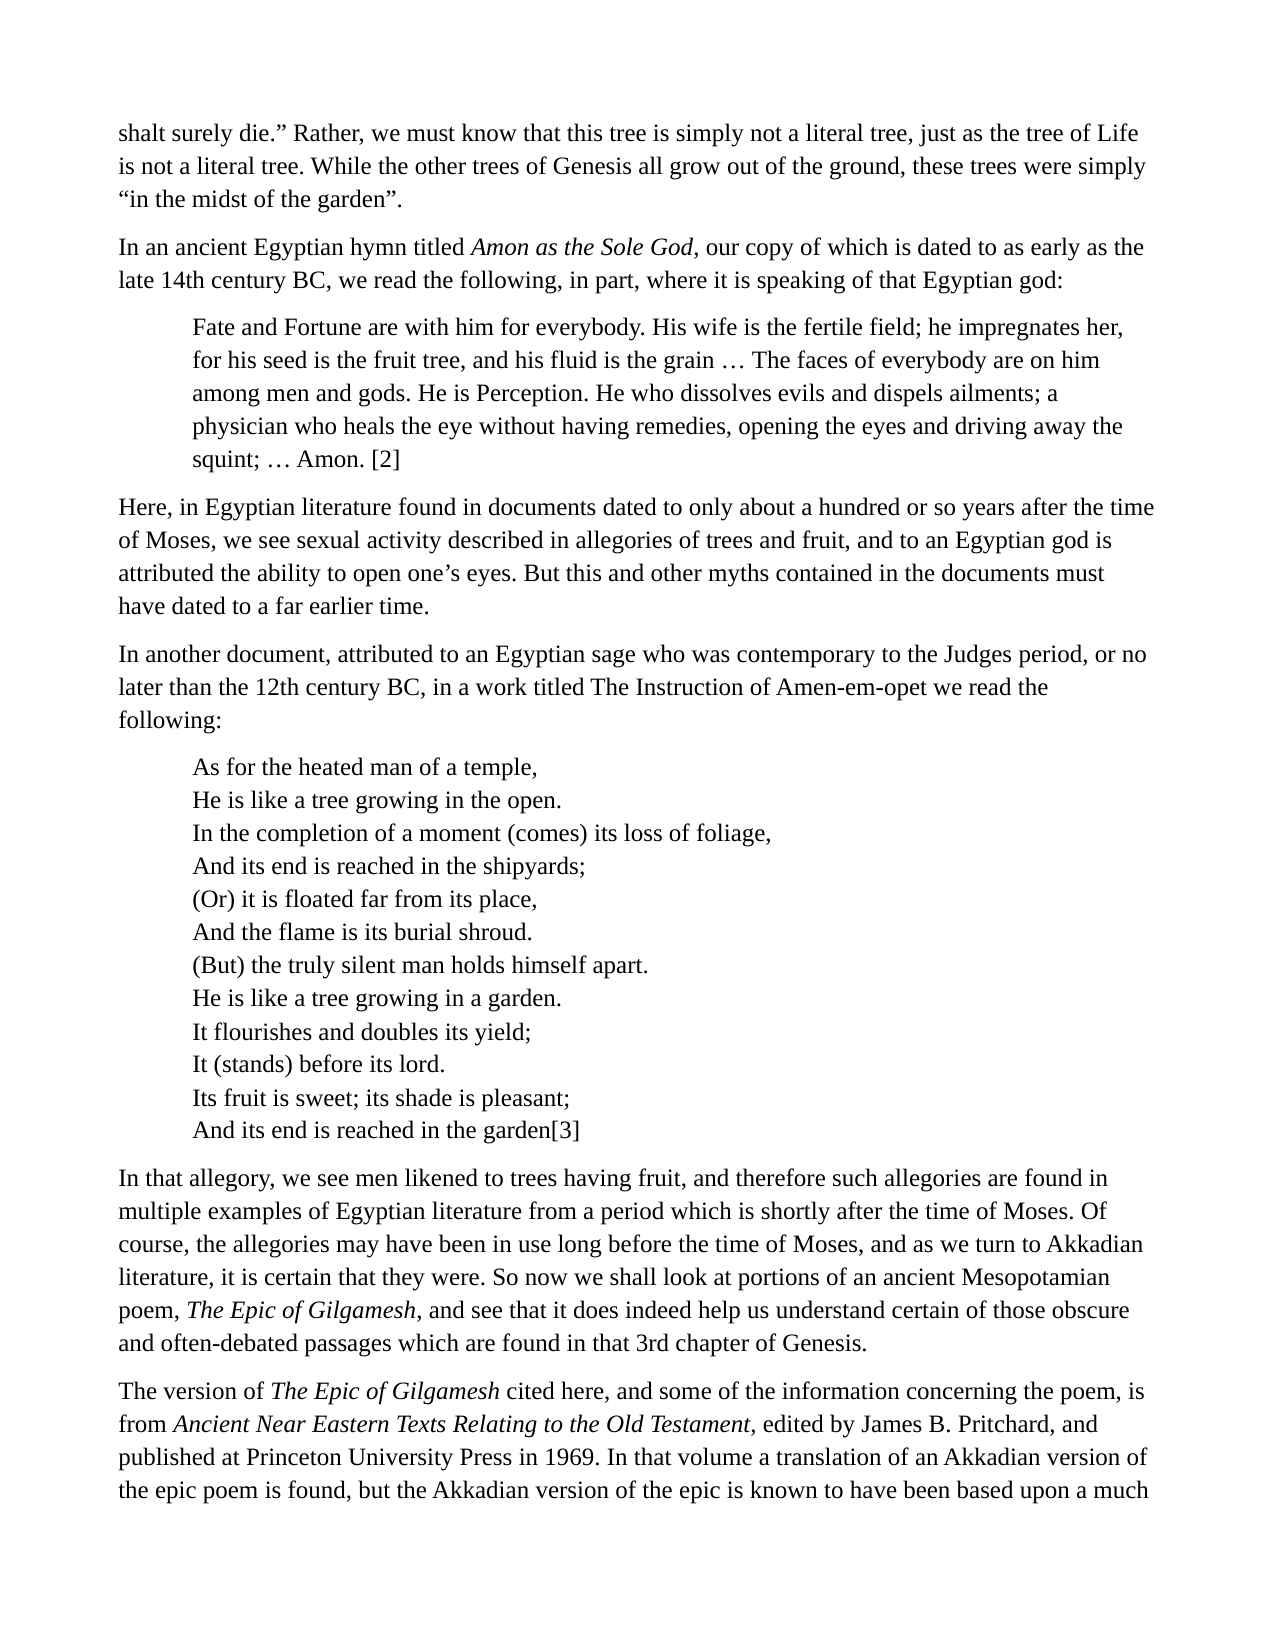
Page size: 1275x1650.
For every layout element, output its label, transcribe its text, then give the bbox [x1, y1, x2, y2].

text (Or) it is floated far from its place, [192, 884, 1157, 913]
text In that allegory, we see men likened to trees having fruit, and therefore such allegories are found in multiple examples of Egyptian literature from a period which is shortly after the time of Moses. Of course, the allegories may have been in use long before the time of Moses, and as we turn to Akkadian literature, it is certain that they were. So now we shall look at portions of an ancient Mesopotamian poem, The Epic of Gilgamesh, and see that it does indeed help us understand certain of those obscure and often-debated passages which are found in that 3rd chapter of Genesis. [118, 1163, 1157, 1357]
text He is like a tree growing in the open. [192, 785, 1157, 814]
text It flourishes and doubles its yield; [192, 1017, 1157, 1045]
text And the flame is its burial shroud. [192, 917, 1157, 946]
text The version of The Epic of Gilgamesh cited here, and some of the information concerning the poem, is from Ancient Near Eastern Texts Relating to the Old Testament, edited by James B. Pritchard, and published at Princeton University Press in 1969. In that volume a translation of an Akkadian version of the epic poem is found, but the Akkadian version of the epic is known to have been based upon a much [118, 1376, 1157, 1504]
text In an ancient Egyptian hymn titled Amon as the Sole God, our copy of which is dated to as early as the late 14th century BC, we read the following, in part, where it is speaking of that Egyptian god: [118, 232, 1157, 293]
text shalt surely die.” Rather, we must know that this tree is simply not a literal tree, just as the tree of Life is not a literal tree. While the other trees of Genesis all grow out of the ground, these trees were simply “in the midst of the garden”. [118, 118, 1157, 213]
text As for the heated man of a temple, [192, 752, 1157, 781]
text In the completion of a moment (comes) its loss of foliage, [192, 818, 1157, 847]
text And its end is reached in the garden[3] [192, 1116, 1157, 1144]
text In another document, attributed to an Egyptian sage who was contemporary to the Judges period, or no later than the 12th century BC, in a work titled The Instruction of Amen-em-opet we read the following: [118, 639, 1157, 733]
text He is like a tree growing in a garden. [192, 983, 1157, 1012]
text (But) the truly silent man holds himself apart. [192, 951, 1157, 979]
text It (stands) before its lord. [192, 1049, 1157, 1078]
text Its fruit is sweet; its shade is pleasant; [192, 1083, 1157, 1111]
text And its end is reached in the shipyards; [192, 851, 1157, 880]
text Fate and Fortune are with him for everybody. His wife is the fertile field; he impregnates her, for his seed is the fruit tree, and his fluid is the grain … The faces of everybody are on him among men and gods. He is Perception. He who dissolves evils and dispels ailments; a physician who heals the eye without having remedies, opening the eyes and driving away the squint; … Amon. [2] [192, 312, 1157, 473]
text Here, in Egyptian literature found in documents dated to only about a hundred or so years after the time of Moses, we see sexual activity described in allegories of trees and fruit, and to an Egyptian god is attributed the ability to open one’s eyes. But this and other myths contained in the documents must have dated to a far earlier time. [118, 492, 1157, 620]
